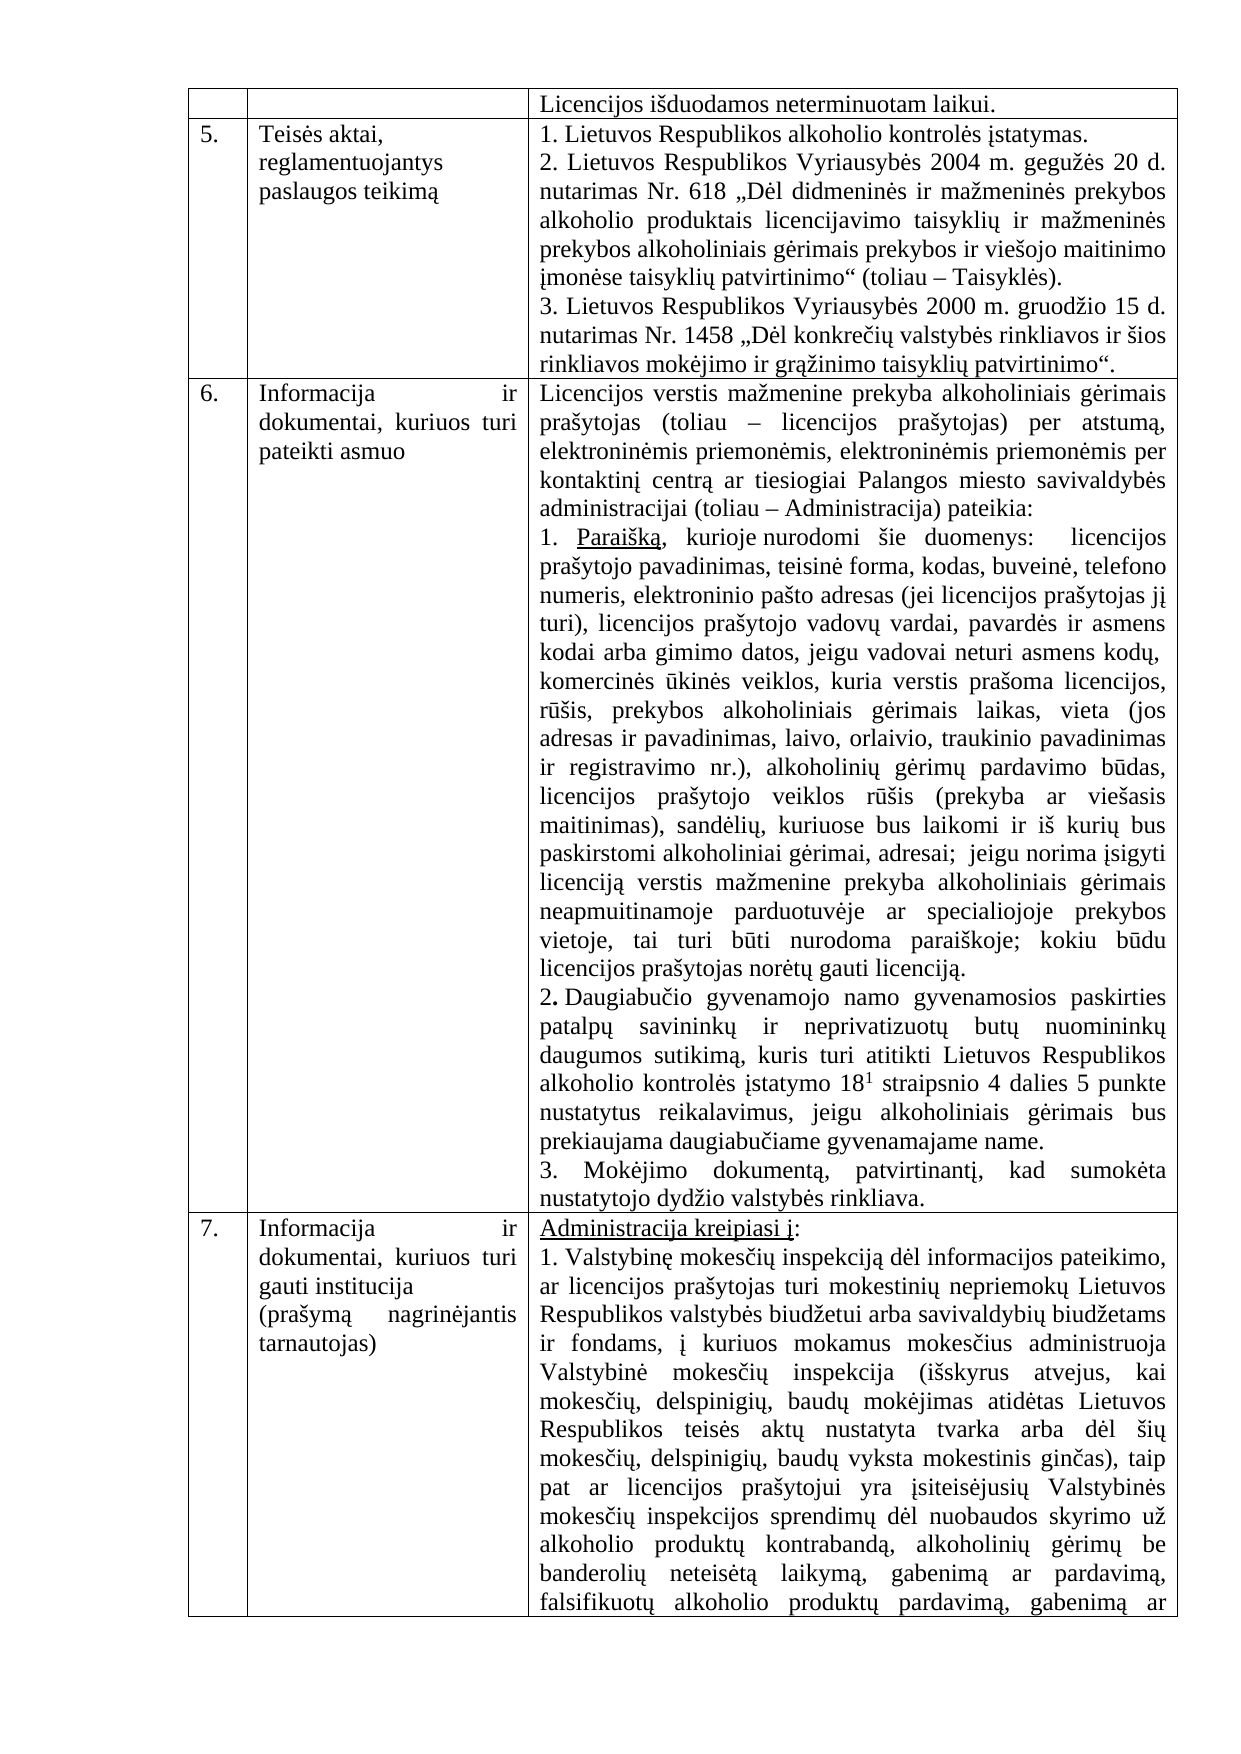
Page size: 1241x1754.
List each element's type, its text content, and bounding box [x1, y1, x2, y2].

table_cell [189, 89, 247, 118]
table_cell [1178, 378, 1222, 1212]
table_cell Licencijos išduodamos neterminuotam laikui. [529, 89, 1177, 118]
table_cell Administracija kreipiasi į: 1. Valstybinę mokesčių inspekciją dėl informacijos pateikimo, ar licencijos prašytojas turi mokestinių nepriemokų Lietuvos Respublikos valstybės biudžetui arba savivaldybių biudžetams ir fondams, į kuriuos mokamus mokesčius administruoja Valstybinė mokesčių inspekcija (išskyrus atvejus, kai mokesčių, delspinigių, baudų mokėjimas atidėtas Lietuvos Respublikos teisės aktų nustatyta tvarka arba dėl šių mokesčių, delspinigių, baudų vyksta mokestinis ginčas), taip pat ar licencijos prašytojui yra įsiteisėjusių Valstybinės mokesčių inspekcijos sprendimų dėl nuobaudos skyrimo už alkoholio produktų kontrabandą, alkoholinių gėrimų be banderolių neteisėtą laikymą, gabenimą ar pardavimą, falsifikuotų alkoholio produktų pardavimą, gabenimą ar [529, 1213, 1177, 1616]
table_cell [1178, 88, 1222, 118]
table_cell [1178, 118, 1222, 377]
table_cell 6. [189, 379, 247, 1212]
table_cell 1. Lietuvos Respublikos alkoholio kontrolės įstatymas. 2. Lietuvos Respublikos Vyriausybės 2004 m. gegužės 20 d. nutarimas Nr. 618 „Dėl didmeninės ir mažmeninės prekybos alkoholio produktais licencijavimo taisyklių ir mažmeninės prekybos alkoholiniais gėrimais prekybos ir viešojo maitinimo įmonėse taisyklių patvirtinimo“ (toliau – Taisyklės). 3. Lietuvos Respublikos Vyriausybės 2000 m. gruodžio 15 d. nutarimas Nr. 1458 „Dėl konkrečių valstybės rinkliavos ir šios rinkliavos mokėjimo ir grąžinimo taisyklių patvirtinimo“. [529, 119, 1177, 377]
table_cell Informacija ir dokumentai, kuriuos turi gauti institucija (prašymą nagrinėjantis tarnautojas) [248, 1213, 528, 1616]
table_cell [248, 89, 528, 118]
table_cell 5. [189, 119, 247, 377]
table_cell Licencijos verstis mažmenine prekyba alkoholiniais gėrimais prašytojas (toliau – licencijos prašytojas) per atstumą, elektroninėmis priemonėmis, elektroninėmis priemonėmis per kontaktinį centrą ar tiesiogiai Palangos miesto savivaldybės administracijai (toliau – Administracija) pateikia: 1. Paraišką, kurioje nurodomi šie duomenys: licencijos prašytojo pavadinimas, teisinė forma, kodas, buveinė, telefono numeris, elektroninio pašto adresas (jei licencijos prašytojas jį turi), licencijos prašytojo vadovų vardai, pavardės ir asmens kodai arba gimimo datos, jeigu vadovai neturi asmens kodų, komercinės ūkinės veiklos, kuria verstis prašoma licencijos, rūšis, prekybos alkoholiniais gėrimais laikas, vieta (jos adresas ir pavadinimas, laivo, orlaivio, traukinio pavadinimas ir registravimo nr.), alkoholinių gėrimų pardavimo būdas, licencijos prašytojo veiklos rūšis (prekyba ar viešasis maitinimas), sandėlių, kuriuose bus laikomi ir iš kurių bus paskirstomi alkoholiniai gėrimai, adresai; jeigu norima įsigyti licenciją verstis mažmenine prekyba alkoholiniais gėrimais neapmuitinamoje parduotuvėje ar specialiojoje prekybos vietoje, tai turi būti nurodoma paraiškoje; kokiu būdu licencijos prašytojas norėtų gauti licenciją. 2. Daugiabučio gyvenamojo namo gyvenamosios paskirties patalpų savininkų ir neprivatizuotų butų nuomininkų daugumos sutikimą, kuris turi atitikti Lietuvos Respublikos alkoholio kontrolės įstatymo 181 straipsnio 4 dalies 5 punkte nustatytus reikalavimus, jeigu alkoholiniais gėrimais bus prekiaujama daugiabučiame gyvenamajame name. 3. Mokėjimo dokumentą, patvirtinantį, kad sumokėta nustatytojo dydžio valstybės rinkliava. [529, 379, 1177, 1212]
table_cell 7. [189, 1213, 247, 1616]
table_cell Informacija ir dokumentai, kuriuos turi pateikti asmuo [248, 379, 528, 1212]
table_cell Teisės aktai, reglamentuojantys paslaugos teikimą [248, 119, 528, 377]
table_cell [1178, 1212, 1222, 1616]
